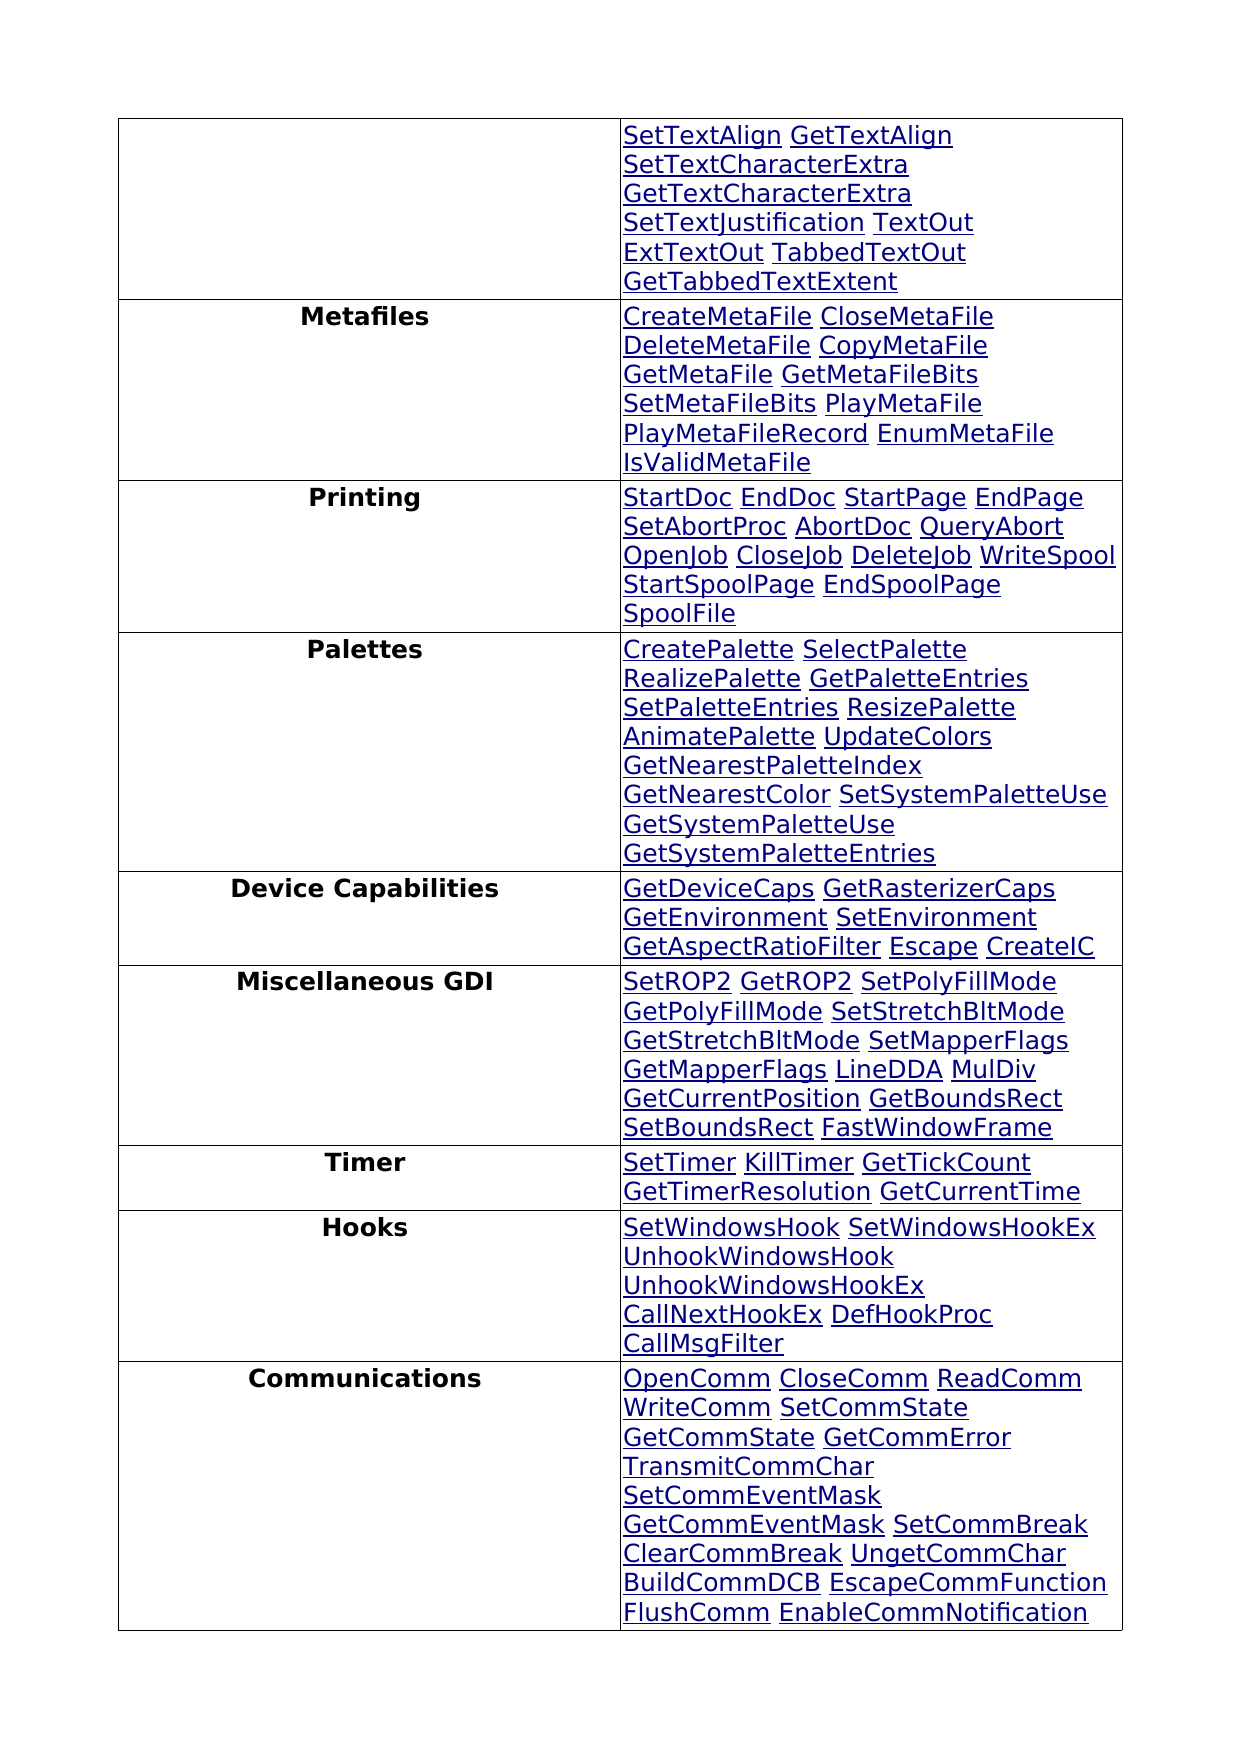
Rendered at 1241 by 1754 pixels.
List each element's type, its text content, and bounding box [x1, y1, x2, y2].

table_cell SetROP2 GetROP2 SetPolyFillMode GetPolyFillMode SetStretchBltMode GetStretchBltMode SetMapperFlags GetMapperFlags LineDDA MulDiv GetCurrentPosition GetBoundsRect SetBoundsRect FastWindowFrame [621, 966, 1122, 1145]
table_cell Printing [119, 481, 620, 632]
table_cell StartDoc EndDoc StartPage EndPage SetAbortProc AbortDoc QueryAbort OpenJob CloseJob DeleteJob WriteSpool StartSpoolPage EndSpoolPage SpoolFile [621, 481, 1122, 632]
table_cell SetWindowsHook SetWindowsHookEx UnhookWindowsHook UnhookWindowsHookEx CallNextHookEx DefHookProc CallMsgFilter [621, 1211, 1122, 1361]
table_cell Metafiles [119, 300, 620, 480]
table_cell Device Capabilities [119, 872, 620, 964]
table_cell CreateMetaFile CloseMetaFile DeleteMetaFile CopyMetaFile GetMetaFile GetMetaFileBits SetMetaFileBits PlayMetaFile PlayMetaFileRecord EnumMetaFile IsValidMetaFile [621, 300, 1122, 480]
table_cell Timer [119, 1146, 620, 1210]
table_cell Communications [119, 1362, 620, 1630]
table_cell Hooks [119, 1211, 620, 1361]
table_cell CreatePalette SelectPalette RealizePalette GetPaletteEntries SetPaletteEntries ResizePalette AnimatePalette UpdateColors GetNearestPaletteIndex GetNearestColor SetSystemPaletteUse GetSystemPaletteUse GetSystemPaletteEntries [621, 633, 1122, 871]
table_cell [119, 119, 620, 299]
table_cell Palettes [119, 633, 620, 871]
table_cell OpenComm CloseComm ReadComm WriteComm SetCommState GetCommState GetCommError TransmitCommChar SetCommEventMask GetCommEventMask SetCommBreak ClearCommBreak UngetCommChar BuildCommDCB EscapeCommFunction FlushComm EnableCommNotification [621, 1362, 1122, 1630]
table_cell SetTimer KillTimer GetTickCount GetTimerResolution GetCurrentTime [621, 1146, 1122, 1210]
table_cell GetDeviceCaps GetRasterizerCaps GetEnvironment SetEnvironment GetAspectRatioFilter Escape CreateIC [621, 872, 1122, 964]
table_cell SetTextAlign GetTextAlign SetTextCharacterExtra GetTextCharacterExtra SetTextJustification TextOut ExtTextOut TabbedTextOut GetTabbedTextExtent [621, 119, 1122, 299]
table_cell Miscellaneous GDI [119, 966, 620, 1145]
